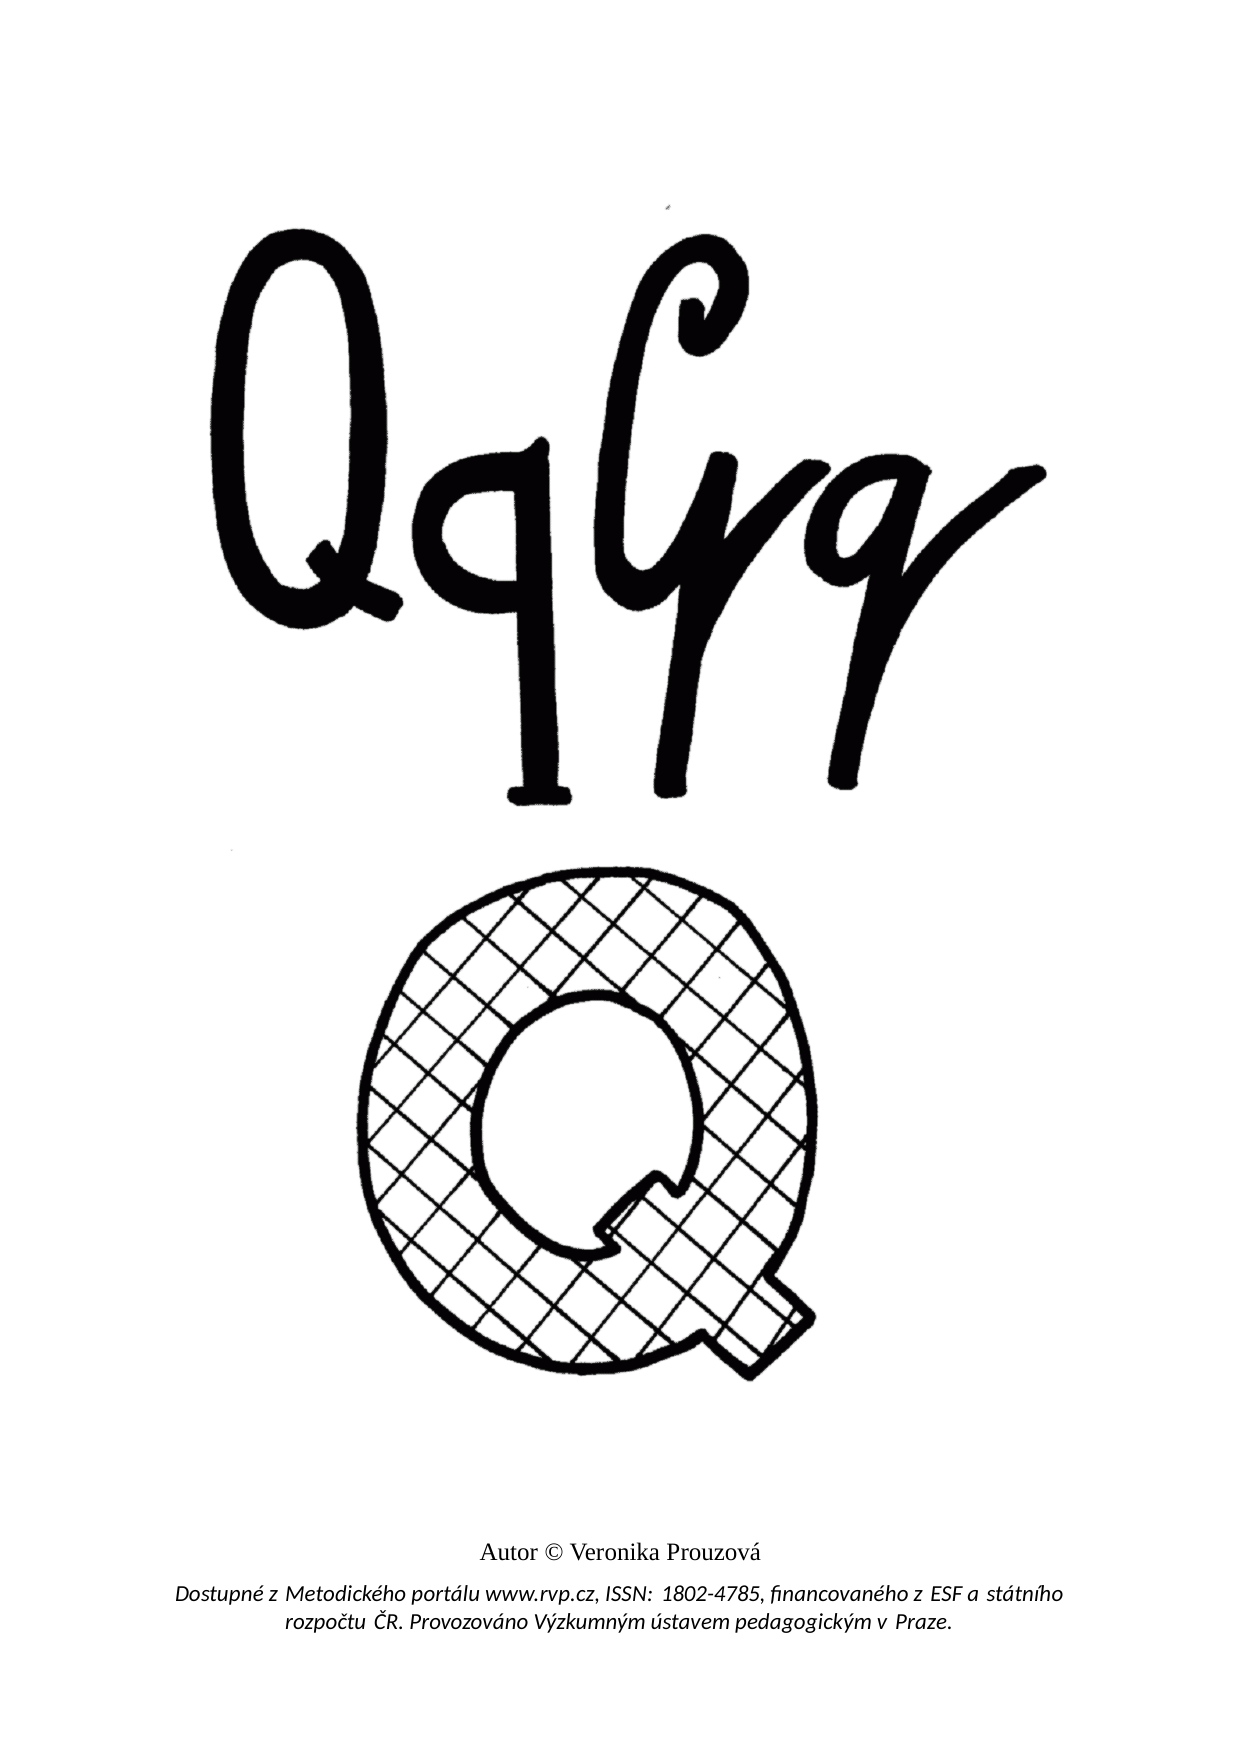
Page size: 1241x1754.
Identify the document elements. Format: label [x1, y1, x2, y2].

picture [134, 127, 1104, 1526]
